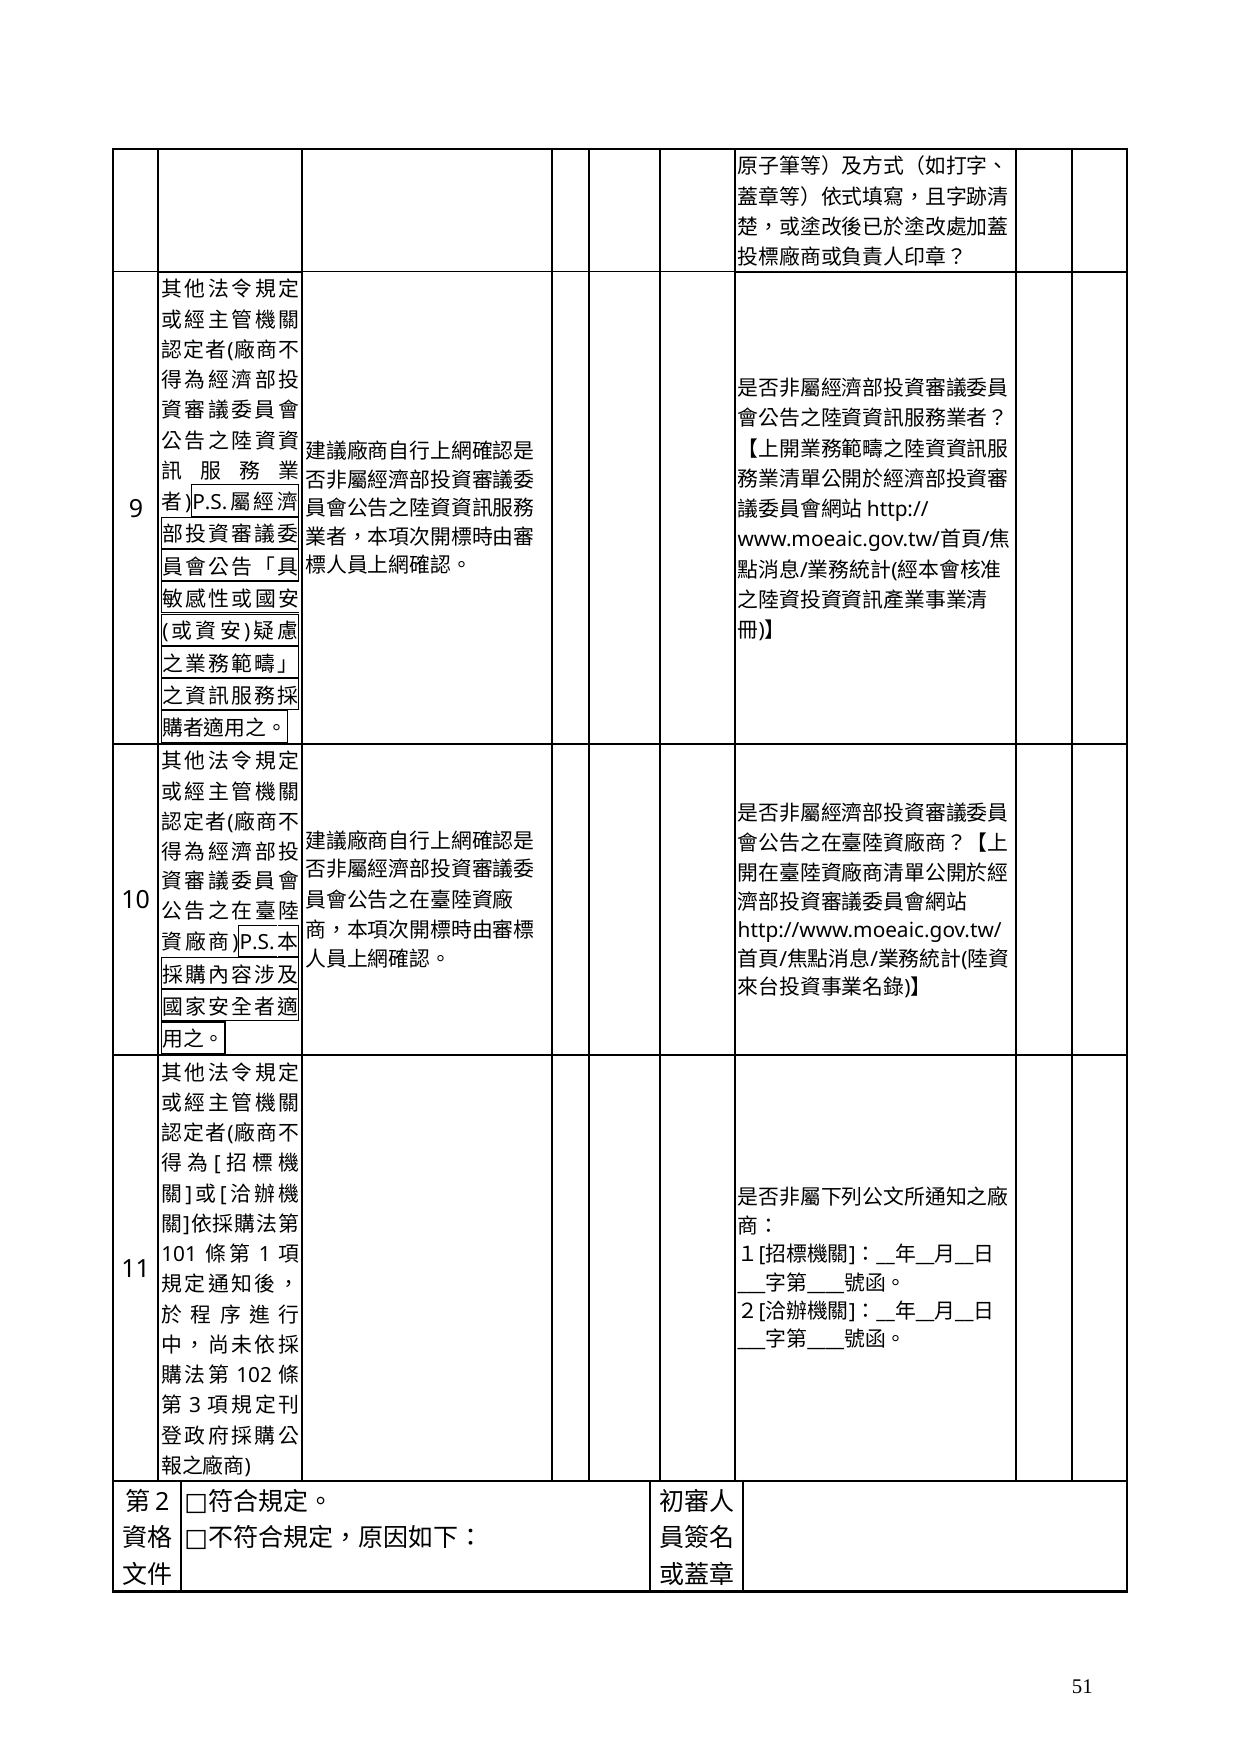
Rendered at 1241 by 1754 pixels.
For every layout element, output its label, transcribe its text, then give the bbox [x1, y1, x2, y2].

table_cell [661, 1056, 734, 1479]
table_cell [590, 1056, 659, 1479]
table_cell [303, 1056, 551, 1479]
table_cell [661, 745, 734, 1054]
table_cell 是否非屬經濟部投資審議委員會公告之在臺陸資廠商？【上開在臺陸資廠商清單公開於經濟部投資審議委員會網站http://www.moeaic.gov.tw/首頁/焦點消息/業務統計(陸資來台投資事業名錄)】 [736, 745, 1015, 1054]
table_cell [744, 1482, 1126, 1590]
table_cell 其他法令規定或經主管機關認定者(廠商不得為[招標機關]或[洽辦機關]依採購法第101條第1項規定通知後，於程序進行中，尚未依採購法第102條第3項規定刊登政府採購公報之廠商) [159, 1056, 301, 1479]
table_cell [590, 272, 659, 743]
table_cell 是否非屬經濟部投資審議委員會公告之陸資資訊服務業者？【上開業務範疇之陸資資訊服務業清單公開於經濟部投資審議委員會網站http://www.moeaic.gov.tw/首頁/焦點消息/業務統計(經本會核准之陸資投資資訊產業事業清冊)】 [736, 273, 1015, 743]
table_cell 其他法令規定或經主管機關認定者(廠商不得為經濟部投資審議委員會公告之陸資資訊服務業者)P.S.屬經濟部投資審議委員會公告「具敏感性或國安(或資安)疑慮之業務範疇」之資訊服務採購者適用之。 [159, 273, 301, 743]
table_cell [1073, 745, 1126, 1054]
table_cell [590, 150, 659, 271]
table_cell [661, 150, 734, 271]
table_cell [1017, 273, 1071, 743]
table_cell □符合規定。 □不符合規定，原因如下： [182, 1482, 649, 1590]
table_cell [1073, 150, 1126, 271]
table_cell 初審人員簽名或蓋章 [651, 1482, 742, 1590]
table_cell [114, 150, 157, 271]
table_cell [159, 150, 301, 271]
table_cell [1017, 1056, 1071, 1479]
table_cell [1017, 150, 1071, 271]
table_cell 10 [114, 745, 157, 1054]
table_cell [1073, 1056, 1126, 1479]
table_cell 其他法令規定或經主管機關認定者(廠商不得為經濟部投資審議委員會公告之在臺陸資廠商)P.S.本採購內容涉及國家安全者適用之。 [159, 745, 301, 1054]
table_cell [1073, 273, 1126, 743]
table_cell 第2 資格文件 [114, 1482, 180, 1590]
table_cell [553, 1056, 588, 1479]
table_cell 建議廠商自行上網確認是否非屬經濟部投資審議委員會公告之陸資資訊服務業者，本項次開標時由審標人員上網確認。 [303, 272, 551, 743]
table_cell [553, 272, 588, 743]
table_cell [590, 745, 659, 1054]
table_cell [661, 272, 734, 743]
table_cell [553, 745, 588, 1054]
table_cell [553, 150, 588, 271]
table_cell [303, 150, 551, 271]
table_cell 原子筆等）及方式（如打字、蓋章等）依式填寫，且字跡清楚，或塗改後已於塗改處加蓋投標廠商或負責人印章？ [736, 150, 1015, 271]
table_cell 11 [114, 1056, 157, 1479]
table_cell 建議廠商自行上網確認是否非屬經濟部投資審議委員會公告之在臺陸資廠商，本項次開標時由審標人員上網確認。 [303, 745, 551, 1054]
table_cell 9 [114, 272, 157, 743]
table_cell 是否非屬下列公文所通知之廠商： １[招標機關]：__年__月__日___字第____號函。 ２[洽辦機關]：__年__月__日___字第____號函。 [736, 1056, 1015, 1479]
table_cell [1017, 745, 1071, 1054]
